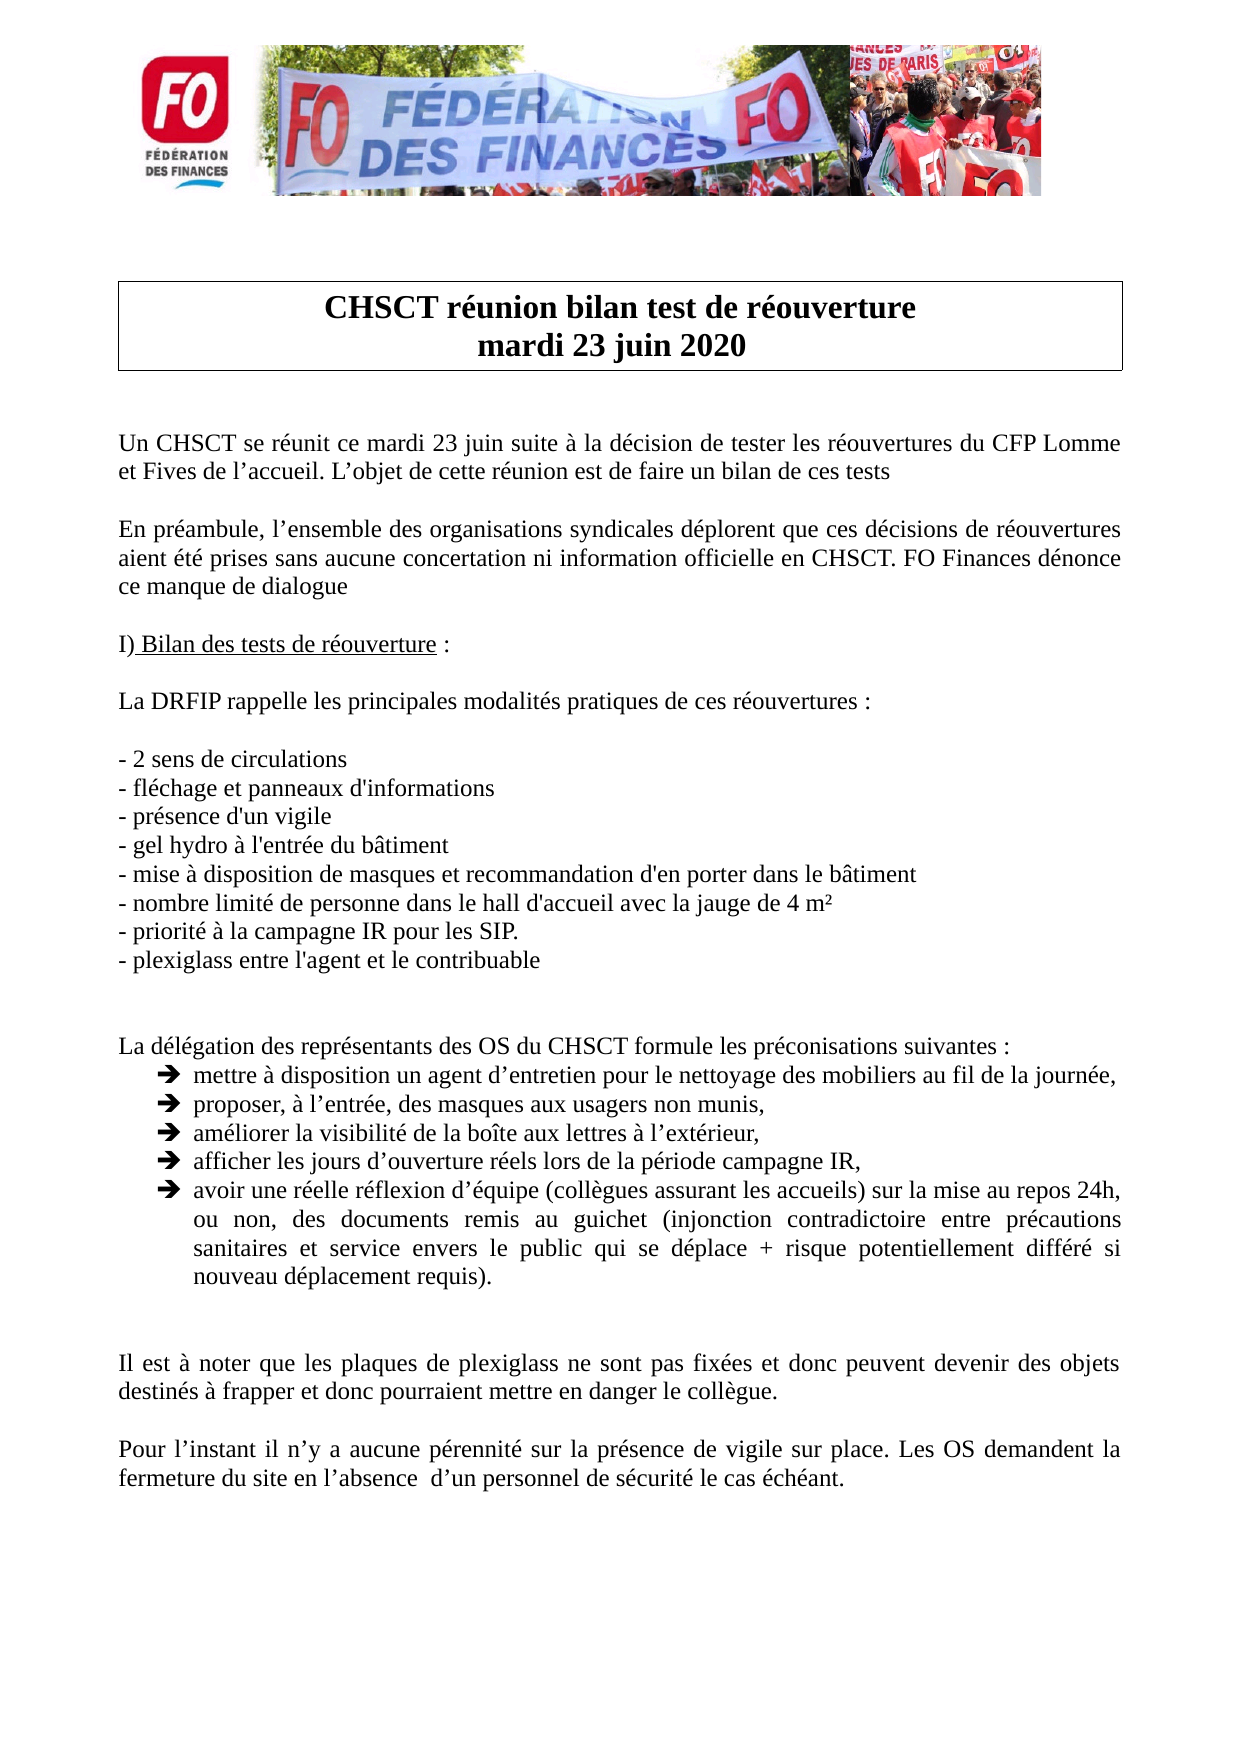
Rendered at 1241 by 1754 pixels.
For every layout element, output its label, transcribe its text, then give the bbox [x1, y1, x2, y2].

text En préambule, l’ensemble des organisations syndicales déplorent que ces décisions de réouvertures aient été prises sans aucune concertation ni information officielle en CHSCT. FO Finances dénonce ce manque de dialogue [118, 514, 1122, 600]
list améliorer la visibilité de la boîte aux lettres à l’extérieur, [156, 1118, 1122, 1146]
text I) Bilan des tests de réouverture : [118, 629, 1122, 658]
text Un CHSCT se réunit ce mardi 23 juin suite à la décision de tester les réouvertures du CFP Lomme et Fives de l’accueil. L’objet de cette réunion est de faire un bilan de ces tests [118, 428, 1122, 485]
text Il est à noter que les plaques de plexiglass ne sont pas fixées et donc peuvent devenir des objets destinés à frapper et donc pourraient mettre en danger le collègue. [118, 1348, 1122, 1405]
list avoir une réelle réflexion d’équipe (collègues assurant les accueils) sur la mise au repos 24h, ou non, des documents remis au guichet (injonction contradictoire entre précautions sanitaires et service envers le public qui se déplace + risque potentiellement différé si nouveau déplacement requis). [156, 1175, 1122, 1290]
list mettre à disposition un agent d’entretien pour le nettoyage des mobiliers au fil de la journée, [156, 1060, 1122, 1089]
table_header CHSCT réunion bilan test de réouverture mardi 23 juin 2020 [119, 282, 1122, 370]
text Pour l’instant il n’y a aucune pérennité sur la présence de vigile sur place. Les OS demandent la fermeture du site en l’absence d’un personnel de sécurité le cas échéant. [118, 1434, 1122, 1491]
text La DRFIP rappelle les principales modalités pratiques de ces réouvertures : [118, 686, 1122, 715]
list afficher les jours d’ouverture réels lors de la période campagne IR, [156, 1146, 1122, 1175]
list proposer, à l’entrée, des masques aux usagers non munis, [156, 1089, 1122, 1118]
text La délégation des représentants des OS du CHSCT formule les préconisations suivantes : [118, 1031, 1122, 1060]
text - 2 sens de circulations - fléchage et panneaux d'informations - présence d'un vigile - gel hydro à l'entrée du bâtiment - mise à disposition de masques et recommandation d'en porter dans le bâtiment - nombre limité de personne dans le hall d'accueil avec la jauge de 4 m² - priorité à la campagne IR pour les SIP. - plexiglass entre l'agent et le contribuable [118, 744, 1122, 1003]
picture [128, 45, 1042, 196]
